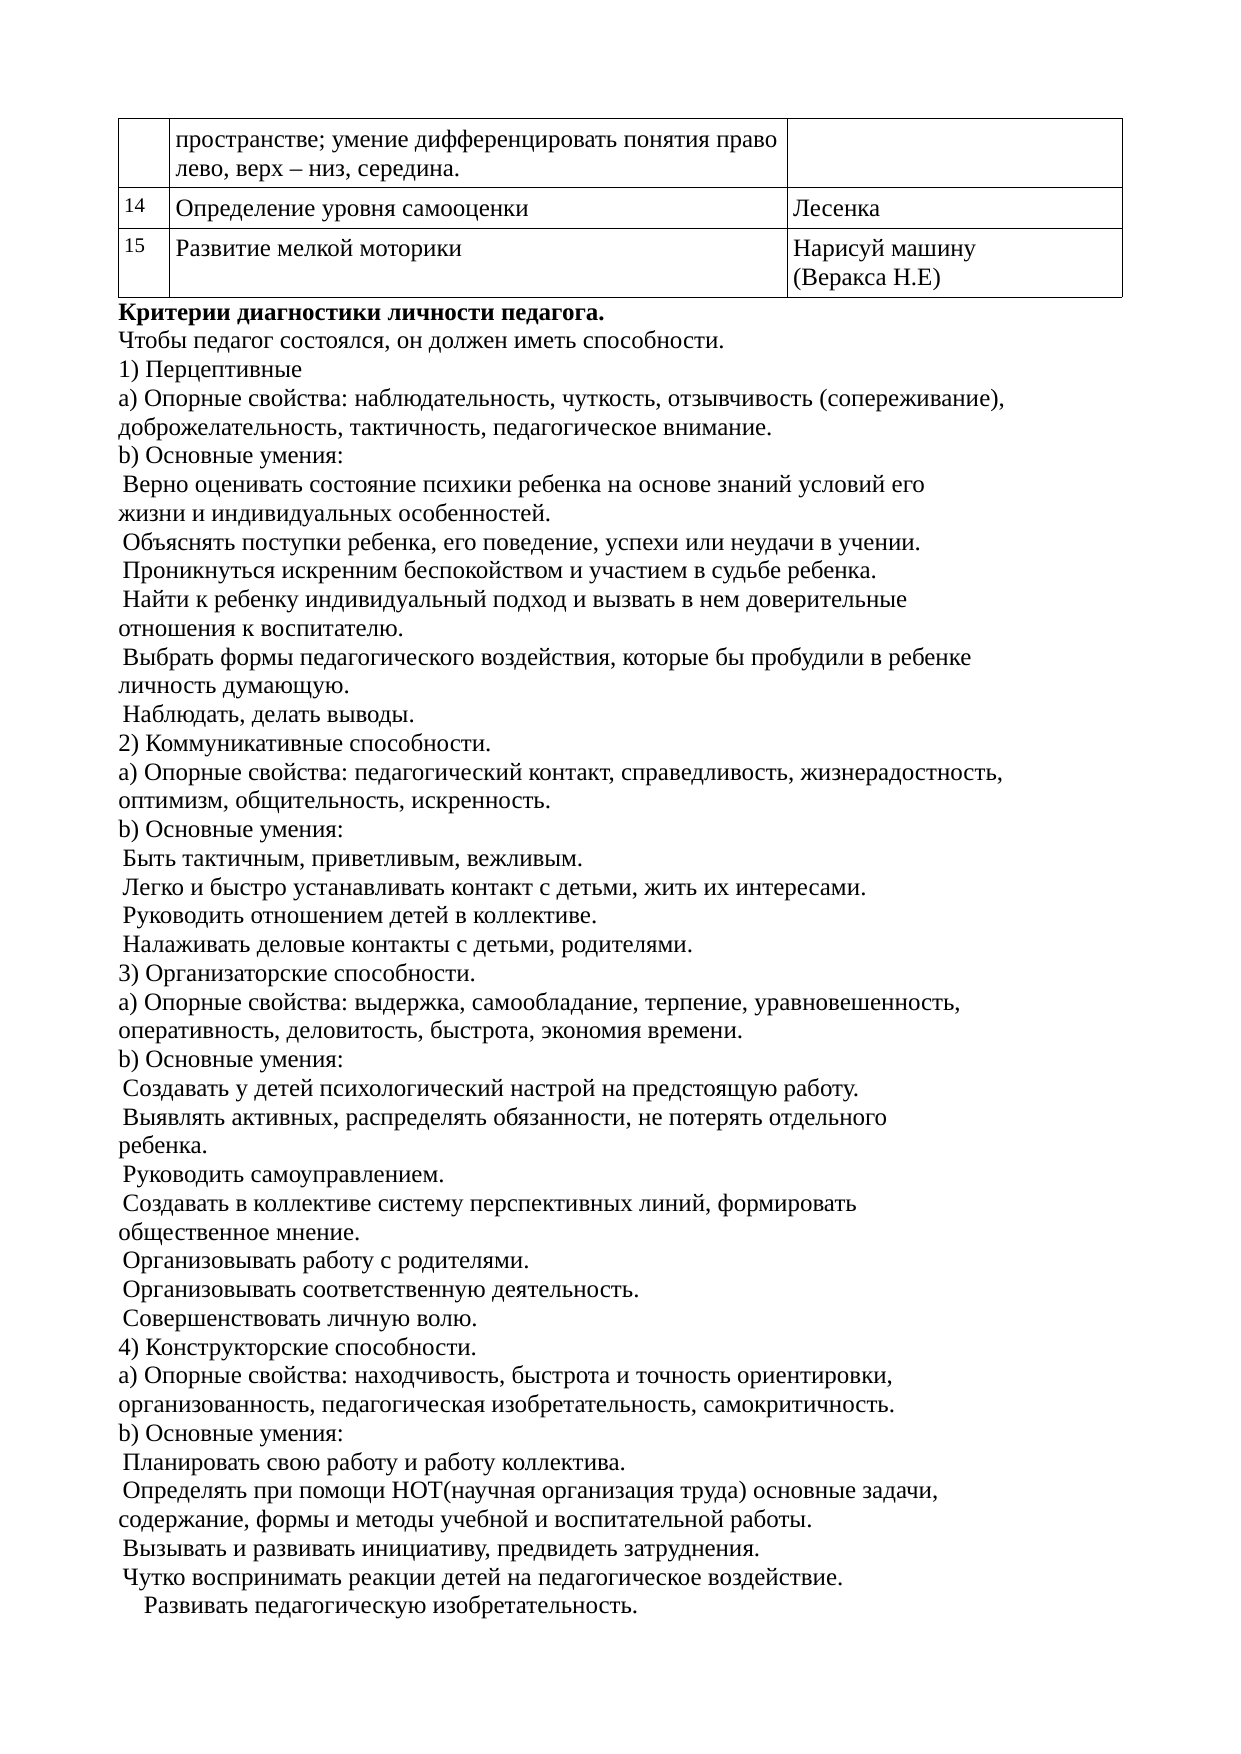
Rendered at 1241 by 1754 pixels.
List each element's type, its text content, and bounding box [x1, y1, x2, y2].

text Чтобы педагог состоялся, он должен иметь способности. [118, 325, 1122, 354]
text Руководить отношением детей в коллективе. [118, 900, 1122, 929]
table_cell Лесенка [788, 188, 1122, 227]
table_cell [788, 119, 1122, 187]
text общественное мнение. [118, 1217, 1122, 1245]
text 2) Коммуникативные способности. [118, 728, 1122, 757]
table_cell пространстве; умение дифференцировать понятия право лево, верх – низ, середина. [170, 119, 787, 187]
text a) Опорные свойства: выдержка, самообладание, терпение, уравновешенность, [118, 987, 1122, 1015]
text жизни и индивидуальных особенностей. [118, 498, 1122, 527]
text b) Основные умения: [118, 440, 1122, 469]
text содержание, формы и методы учебной и воспитательной работы. [118, 1504, 1122, 1533]
text Налаживать деловые контакты с детьми, родителями. [118, 929, 1122, 958]
text Совершенствовать личную волю. [118, 1303, 1122, 1332]
text Быть тактичным, приветливым, вежливым. [118, 843, 1122, 872]
text Создавать в коллективе систему перспективных линий, формировать [118, 1188, 1122, 1217]
text  Развивать педагогическую изобретательность. [118, 1590, 1122, 1619]
table_cell Определение уровня самооценки [170, 188, 787, 227]
table_cell [119, 119, 169, 187]
text Определять при помощи НОТ(научная организация труда) основные задачи, [118, 1475, 1122, 1504]
text b) Основные умения: [118, 814, 1122, 843]
text 3) Организаторские способности. [118, 958, 1122, 987]
table_cell 15 [119, 229, 169, 297]
text Верно оценивать состояние психики ребенка на основе знаний условий его [118, 469, 1122, 498]
table_cell Нарисуй машину (Веракса Н.Е) [788, 229, 1122, 297]
text Проникнуться искренним беспокойством и участием в судьбе ребенка. [118, 555, 1122, 584]
table_cell Развитие мелкой моторики [170, 229, 787, 297]
text Найти к ребенку индивидуальный подход и вызвать в нем доверительные [118, 584, 1122, 613]
text Критерии диагностики личности педагога. [118, 298, 1122, 325]
text a) Опорные свойства: находчивость, быстрота и точность ориентировки, [118, 1360, 1122, 1389]
text доброжелательность, тактичность, педагогическое внимание. [118, 412, 1122, 440]
text Вызывать и развивать инициативу, предвидеть затруднения. [118, 1533, 1122, 1562]
text Выбрать формы педагогического воздействия, которые бы пробудили в ребенке [118, 642, 1122, 670]
text ребенка. [118, 1130, 1122, 1159]
text b) Основные умения: [118, 1044, 1122, 1073]
text a) Опорные свойства: педагогический контакт, справедливость, жизнерадостность, [118, 757, 1122, 785]
text Организовывать соответственную деятельность. [118, 1274, 1122, 1303]
text b) Основные умения: [118, 1418, 1122, 1447]
text Планировать свою работу и работу коллектива. [118, 1447, 1122, 1475]
text Наблюдать, делать выводы. [118, 699, 1122, 728]
text организованность, педагогическая изобретательность, самокритичность. [118, 1389, 1122, 1418]
text a) Опорные свойства: наблюдательность, чуткость, отзывчивость (сопереживание), [118, 383, 1122, 412]
text личность думающую. [118, 670, 1122, 699]
text Легко и быстро устанавливать контакт с детьми, жить их интересами. [118, 872, 1122, 900]
text оперативность, деловитость, быстрота, экономия времени. [118, 1015, 1122, 1044]
text Организовывать работу с родителями. [118, 1245, 1122, 1274]
text Руководить самоуправлением. [118, 1159, 1122, 1188]
table_cell 14 [119, 188, 169, 227]
text Чутко воспринимать реакции детей на педагогическое воздействие. [118, 1562, 1122, 1590]
text Создавать у детей психологический настрой на предстоящую работу. [118, 1073, 1122, 1102]
text 4) Конструкторские способности. [118, 1332, 1122, 1360]
text отношения к воспитателю. [118, 613, 1122, 642]
text оптимизм, общительность, искренность. [118, 785, 1122, 814]
text 1) Перцептивные [118, 354, 1122, 383]
text Выявлять активных, распределять обязанности, не потерять отдельного [118, 1102, 1122, 1130]
text Объяснять поступки ребенка, его поведение, успехи или неудачи в учении. [118, 527, 1122, 555]
